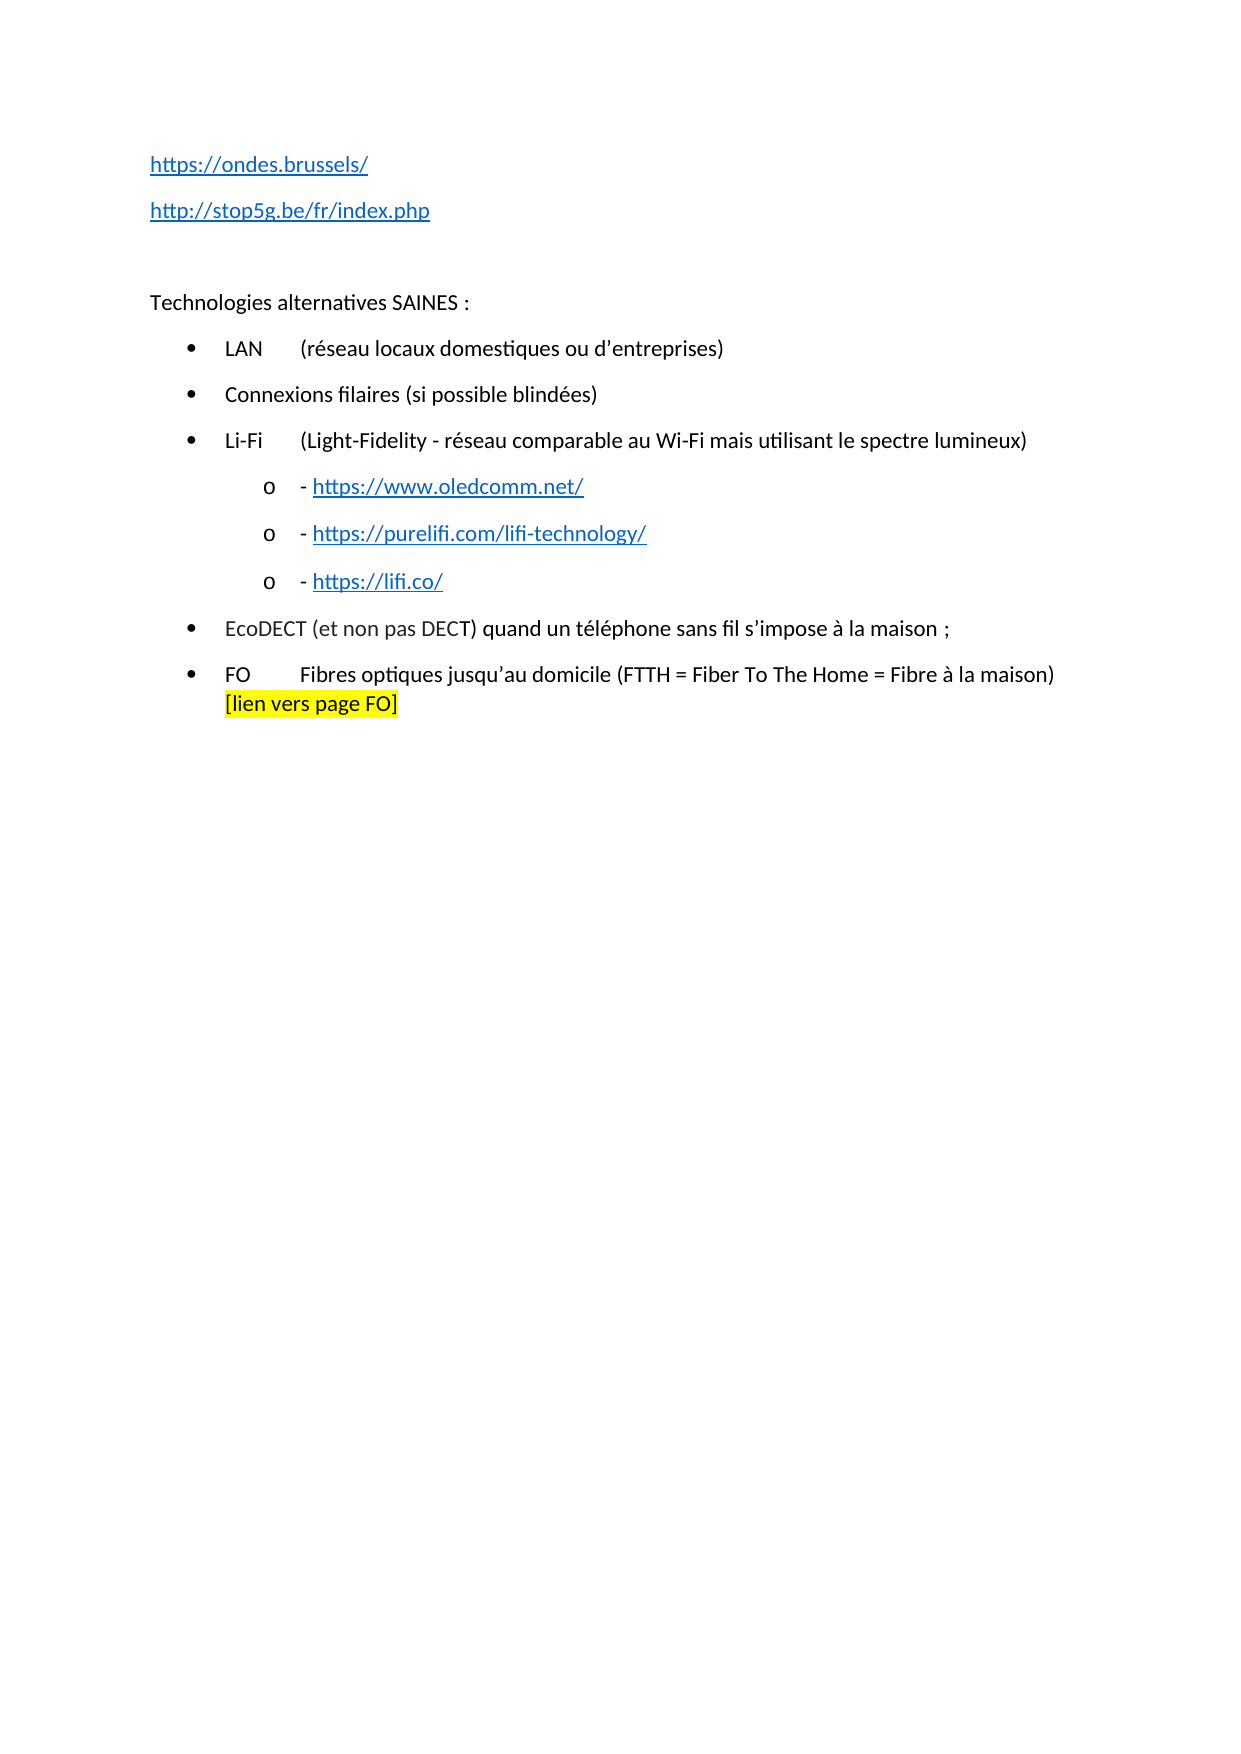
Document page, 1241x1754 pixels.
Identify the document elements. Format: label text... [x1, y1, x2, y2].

list FO Fibres optiques jusqu’au domicile (FTTH = Fiber To The Home = Fibre à la maison) [lien vers page FO] [187, 660, 1090, 718]
list Connexions filaires (si possible blindées) [187, 380, 1090, 408]
list Li-Fi (Light-Fidelity - réseau comparable au Wi-Fi mais utilisant le spectre lumineux) [187, 426, 1090, 454]
list - https://www.oledcomm.net/ [262, 472, 1090, 501]
text http://stop5g.be/fr/index.php [150, 196, 1090, 224]
text Technologies alternatives SAINES : [150, 288, 1090, 316]
list LAN (réseau locaux domestiques ou d’entreprises) [187, 334, 1090, 362]
list - https://purelifi.com/lifi-technology/ [262, 519, 1090, 549]
list EcoDECT (et non pas DECT) quand un téléphone sans fil s’impose à la maison ; [187, 614, 1090, 642]
list - https://lifi.co/ [262, 567, 1090, 596]
text https://ondes.brussels/ [150, 150, 1090, 178]
